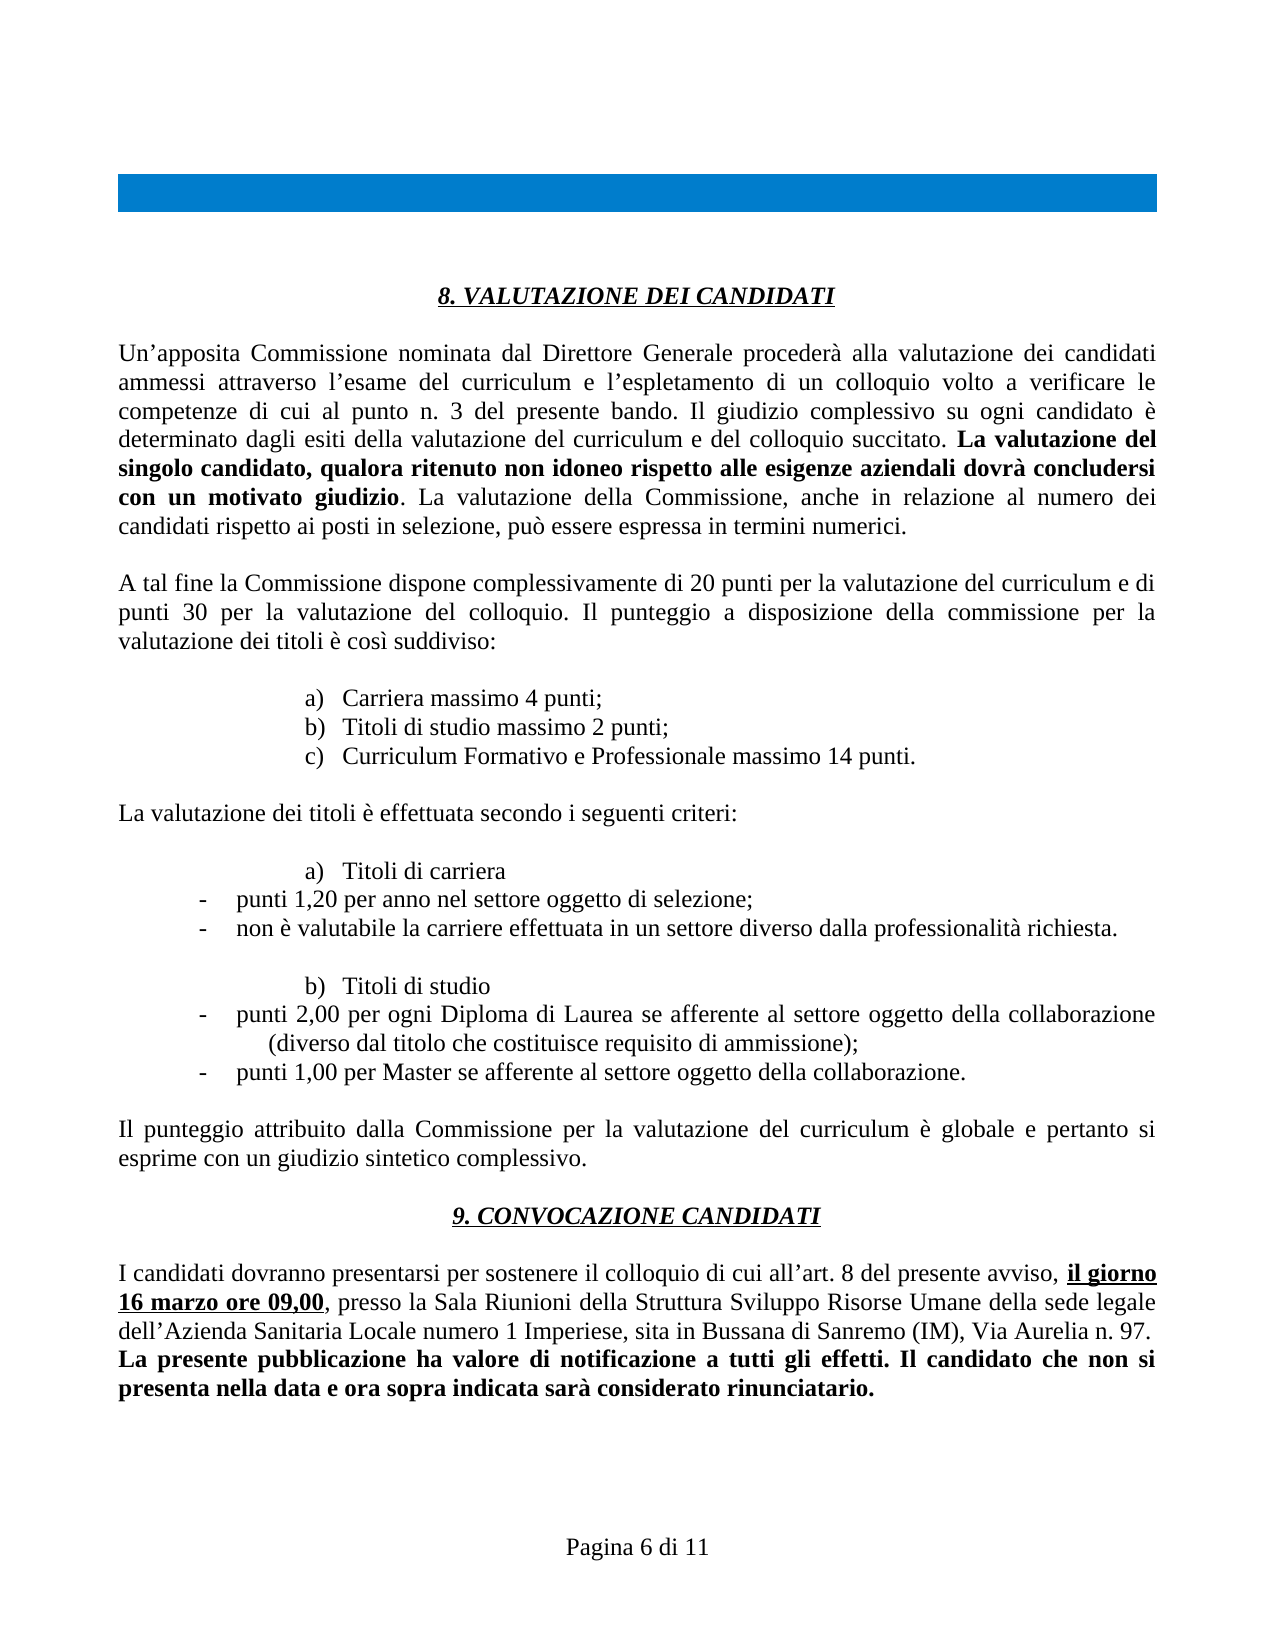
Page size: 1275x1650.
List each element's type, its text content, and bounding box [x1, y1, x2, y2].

text Il punteggio attribuito dalla Commissione per la valutazione del curriculum è globale e pertanto si esprime con un giudizio sintetico complessivo. [118, 1114, 1157, 1172]
text A tal fine la Commissione dispone complessivamente di 20 punti per la valutazione del curriculum e di punti 30 per la valutazione del colloquio. Il punteggio a disposizione della commissione per la valutazione dei titoli è così suddiviso: [118, 568, 1157, 654]
list Carriera massimo 4 punti; [304, 683, 1157, 712]
text La valutazione dei titoli è effettuata secondo i seguenti criteri: [118, 798, 1157, 827]
list punti 1,20 per anno nel settore oggetto di selezione; [199, 884, 1157, 913]
list Titoli di carriera [304, 856, 1157, 884]
list Titoli di studio [304, 971, 1157, 999]
list punti 1,00 per Master se afferente al settore oggetto della collaborazione. [199, 1057, 1157, 1086]
list Titoli di studio massimo 2 punti; [304, 712, 1157, 741]
text La presente pubblicazione ha valore di notificazione a tutti gli effetti. Il candidato che non si presenta nella data e ora sopra indicata sarà considerato rinunciatario. [118, 1344, 1157, 1402]
text I candidati dovranno presentarsi per sostenere il colloquio di cui all’art. 8 del presente avviso, il giorno 16 marzo ore 09,00, presso la Sala Riunioni della Struttura Sviluppo Risorse Umane della sede legale dell’Azienda Sanitaria Locale numero 1 Imperiese, sita in Bussana di Sanremo (IM), Via Aurelia n. 97. [118, 1258, 1157, 1344]
text 9. CONVOCAZIONE CANDIDATI [118, 1201, 1157, 1229]
text Un’apposita Commissione nominata dal Direttore Generale procederà alla valutazione dei candidati ammessi attraverso l’esame del curriculum e l’espletamento di un colloquio volto a verificare le competenze di cui al punto n. 3 del presente bando. Il giudizio complessivo su ogni candidato è determinato dagli esiti della valutazione del curriculum e del colloquio succitato. La valutazione del singolo candidato, qualora ritenuto non idoneo rispetto alle esigenze aziendali dovrà concludersi con un motivato giudizio. La valutazione della Commissione, anche in relazione al numero dei candidati rispetto ai posti in selezione, può essere espressa in termini numerici. [118, 338, 1157, 539]
list Curriculum Formativo e Professionale massimo 14 punti. [304, 741, 1157, 769]
text 8. VALUTAZIONE DEI CANDIDATI [118, 281, 1157, 309]
list punti 2,00 per ogni Diploma di Laurea se afferente al settore oggetto della collaborazione (diverso dal titolo che costituisce requisito di ammissione); [199, 999, 1157, 1057]
list non è valutabile la carriere effettuata in un settore diverso dalla professionalità richiesta. [199, 913, 1157, 942]
